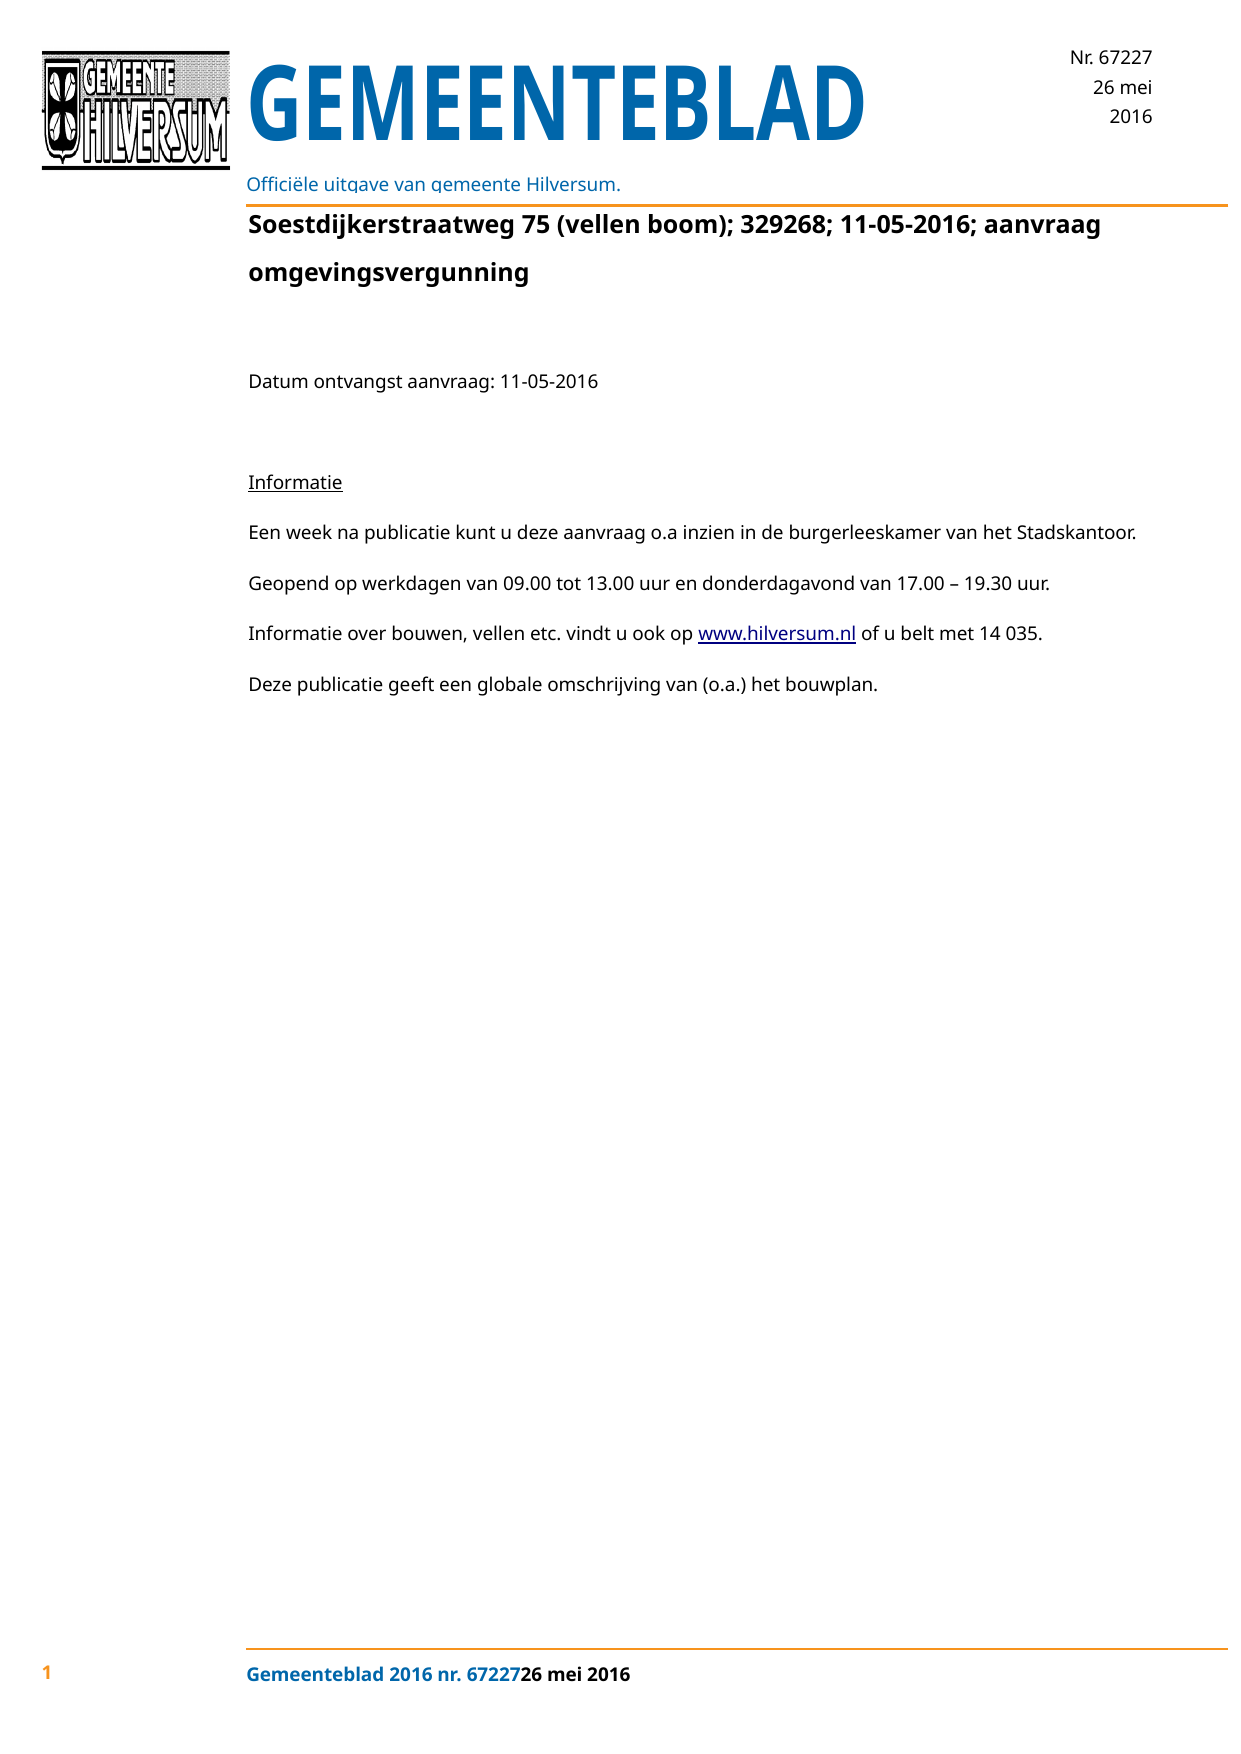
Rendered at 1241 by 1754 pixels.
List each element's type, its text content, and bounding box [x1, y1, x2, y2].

text Datum ontvangst aanvraag: 11-05-2016 [248, 368, 1152, 394]
text Geopend op werkdagen van 09.00 tot 13.00 uur en donderdagavond van 17.00 – 19.30 uur. [248, 570, 1152, 596]
text Informatie over bouwen, vellen etc. vindt u ook op www.hilversum.nl of u belt met 14 035. [248, 620, 1152, 646]
text Deze publicatie geeft een globale omschrijving van (o.a.) het bouwplan. [248, 671, 1152, 697]
text Een week na publicatie kunt u deze aanvraag o.a inzien in de burgerleeskamer van het Stadskantoor. [248, 519, 1152, 545]
picture [41, 47, 231, 172]
text Informatie [248, 469, 1152, 495]
text Soestdijkerstraatweg 75 (vellen boom); 329268; 11-05-2016; aanvraag omgevingsvergunning [248, 207, 1152, 288]
